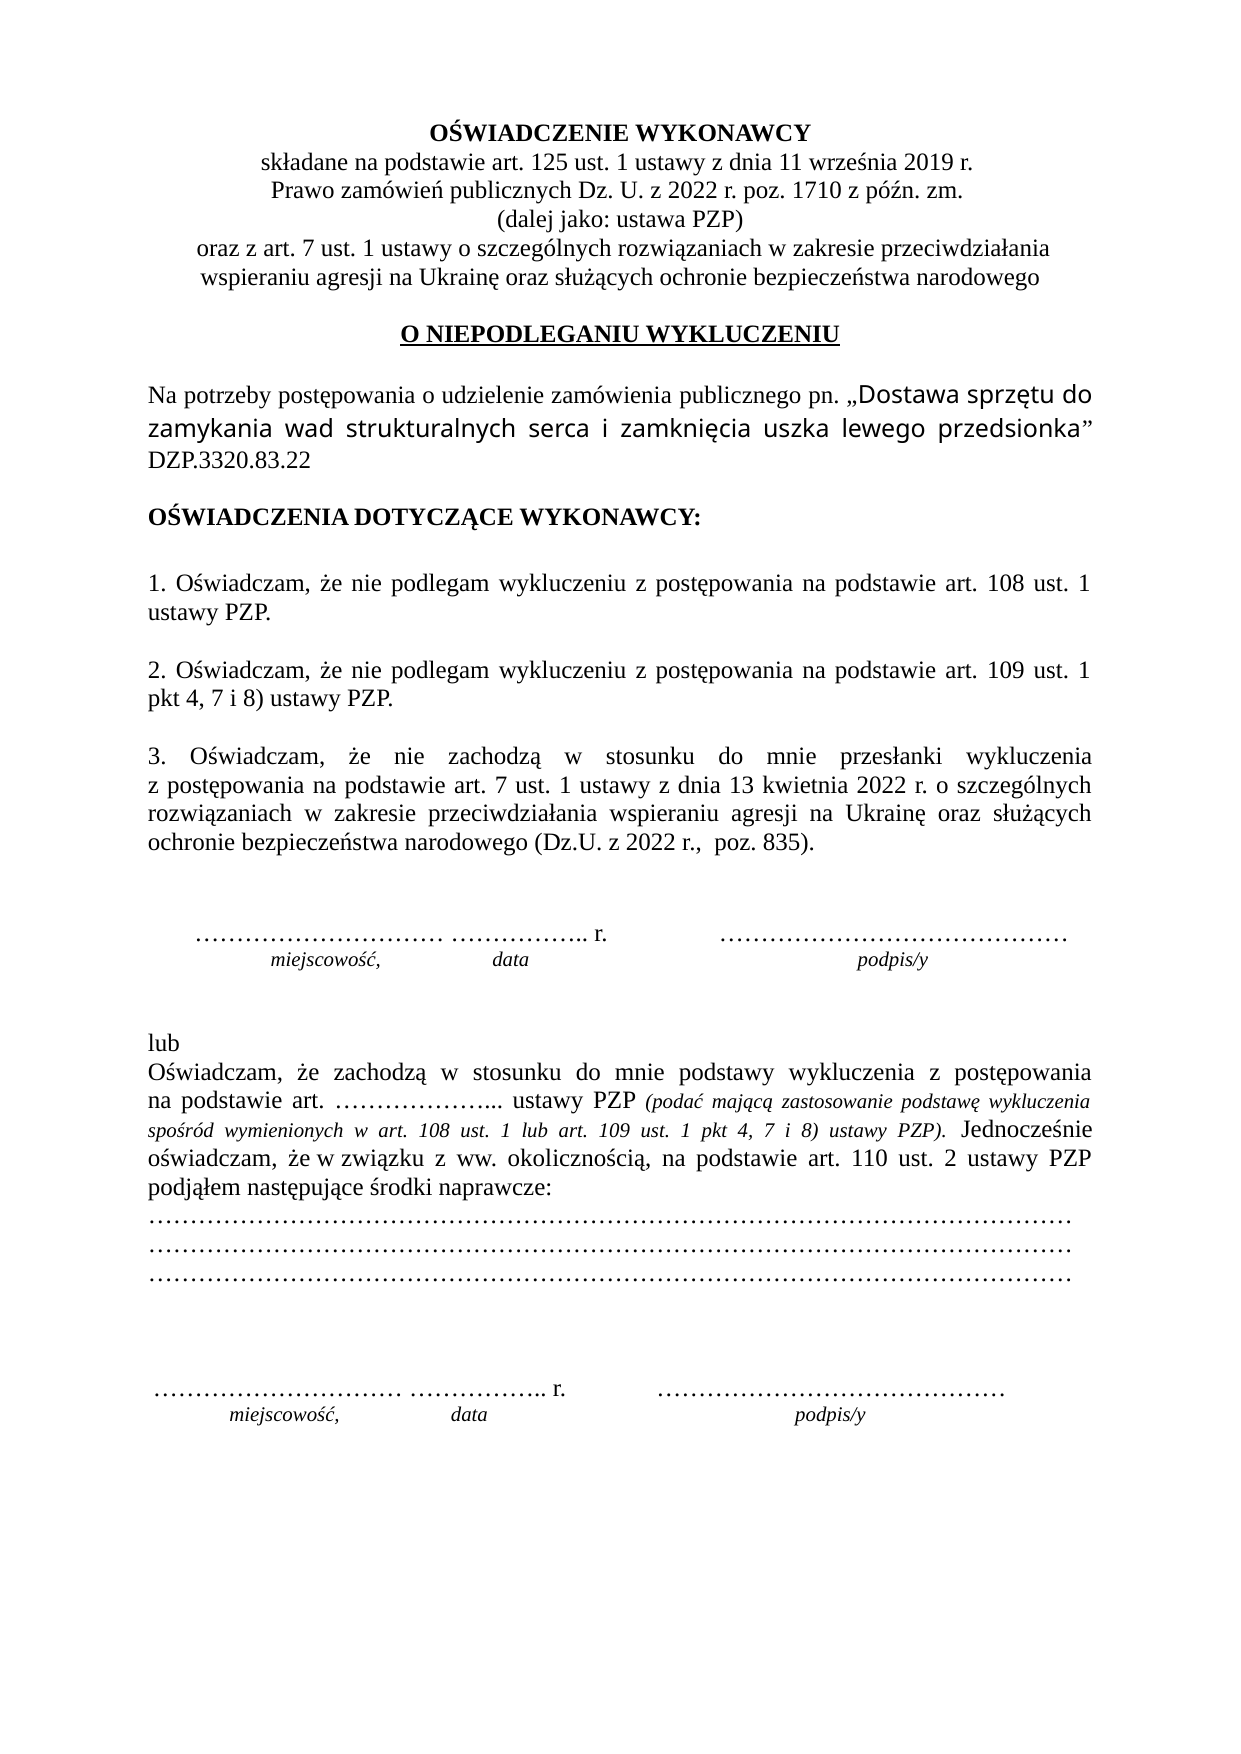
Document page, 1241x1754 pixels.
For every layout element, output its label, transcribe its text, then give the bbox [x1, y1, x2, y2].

text Oświadczam, że zachodzą w stosunku do mnie podstawy wykluczenia z postępowania na podstawie art. ………………... ustawy PZP (podać mającą zastosowanie podstawę wykluczenia spośród wymienionych w art. 108 ust. 1 lub art. 109 ust. 1 pkt 4, 7 i 8) ustawy PZP). Jednocześnie oświadczam, że w związku z ww. okolicznością, na podstawie art. 110 ust. 2 ustawy PZP podjąłem następujące środki naprawcze: [148, 1057, 1093, 1201]
text (dalej jako: ustawa PZP) [148, 204, 1093, 233]
text ………………………………………………………………………………………………… [148, 1201, 1093, 1229]
text Prawo zamówień publicznych Dz. U. z 2022 r. poz. 1710 z późn. zm. [148, 176, 1093, 204]
text Na potrzeby postępowania o udzielenie zamówienia publicznego pn. „Dostawa sprzętu do zamykania wad strukturalnych serca i zamknięcia uszka lewego przedsionka” DZP.3320.83.22 [148, 377, 1093, 474]
text ………………………………………………………………………………………………… [148, 1229, 1093, 1258]
text ………………………………………………………………………………………………… [148, 1258, 1093, 1287]
text 1. Oświadczam, że nie podlegam wykluczeniu z postępowania na podstawie art. 108 ust. 1 ustawy PZP. [148, 568, 1093, 626]
text składane na podstawie art. 125 ust. 1 ustawy z dnia 11 września 2019 r. [148, 147, 1093, 176]
text 2. Oświadczam, że nie podlegam wykluczeniu z postępowania na podstawie art. 109 ust. 1 pkt 4, 7 i 8) ustawy PZP. [148, 655, 1093, 712]
text oraz z art. 7 ust. 1 ustawy o szczególnych rozwiązaniach w zakresie przeciwdziałania wspieraniu agresji na Ukrainę oraz służących ochronie bezpieczeństwa narodowego [148, 233, 1093, 291]
text lub [148, 1028, 1093, 1057]
text 3. Oświadczam, że nie zachodzą w stosunku do mnie przesłanki wykluczenia z postępowania na podstawie art. 7 ust. 1 ustawy z dnia 13 kwietnia 2022 r. o szczególnych rozwiązaniach w zakresie przeciwdziałania wspieraniu agresji na Ukrainę oraz służących ochronie bezpieczeństwa narodowego (Dz.U. z 2022 r., poz. 835). [148, 741, 1093, 856]
text O NIEPODLEGANIU WYKLUCZENIU [148, 319, 1093, 348]
text OŚWIADCZENIE WYKONAWCY [148, 118, 1093, 147]
text OŚWIADCZENIA DOTYCZĄCE WYKONAWCY: [148, 502, 1093, 531]
